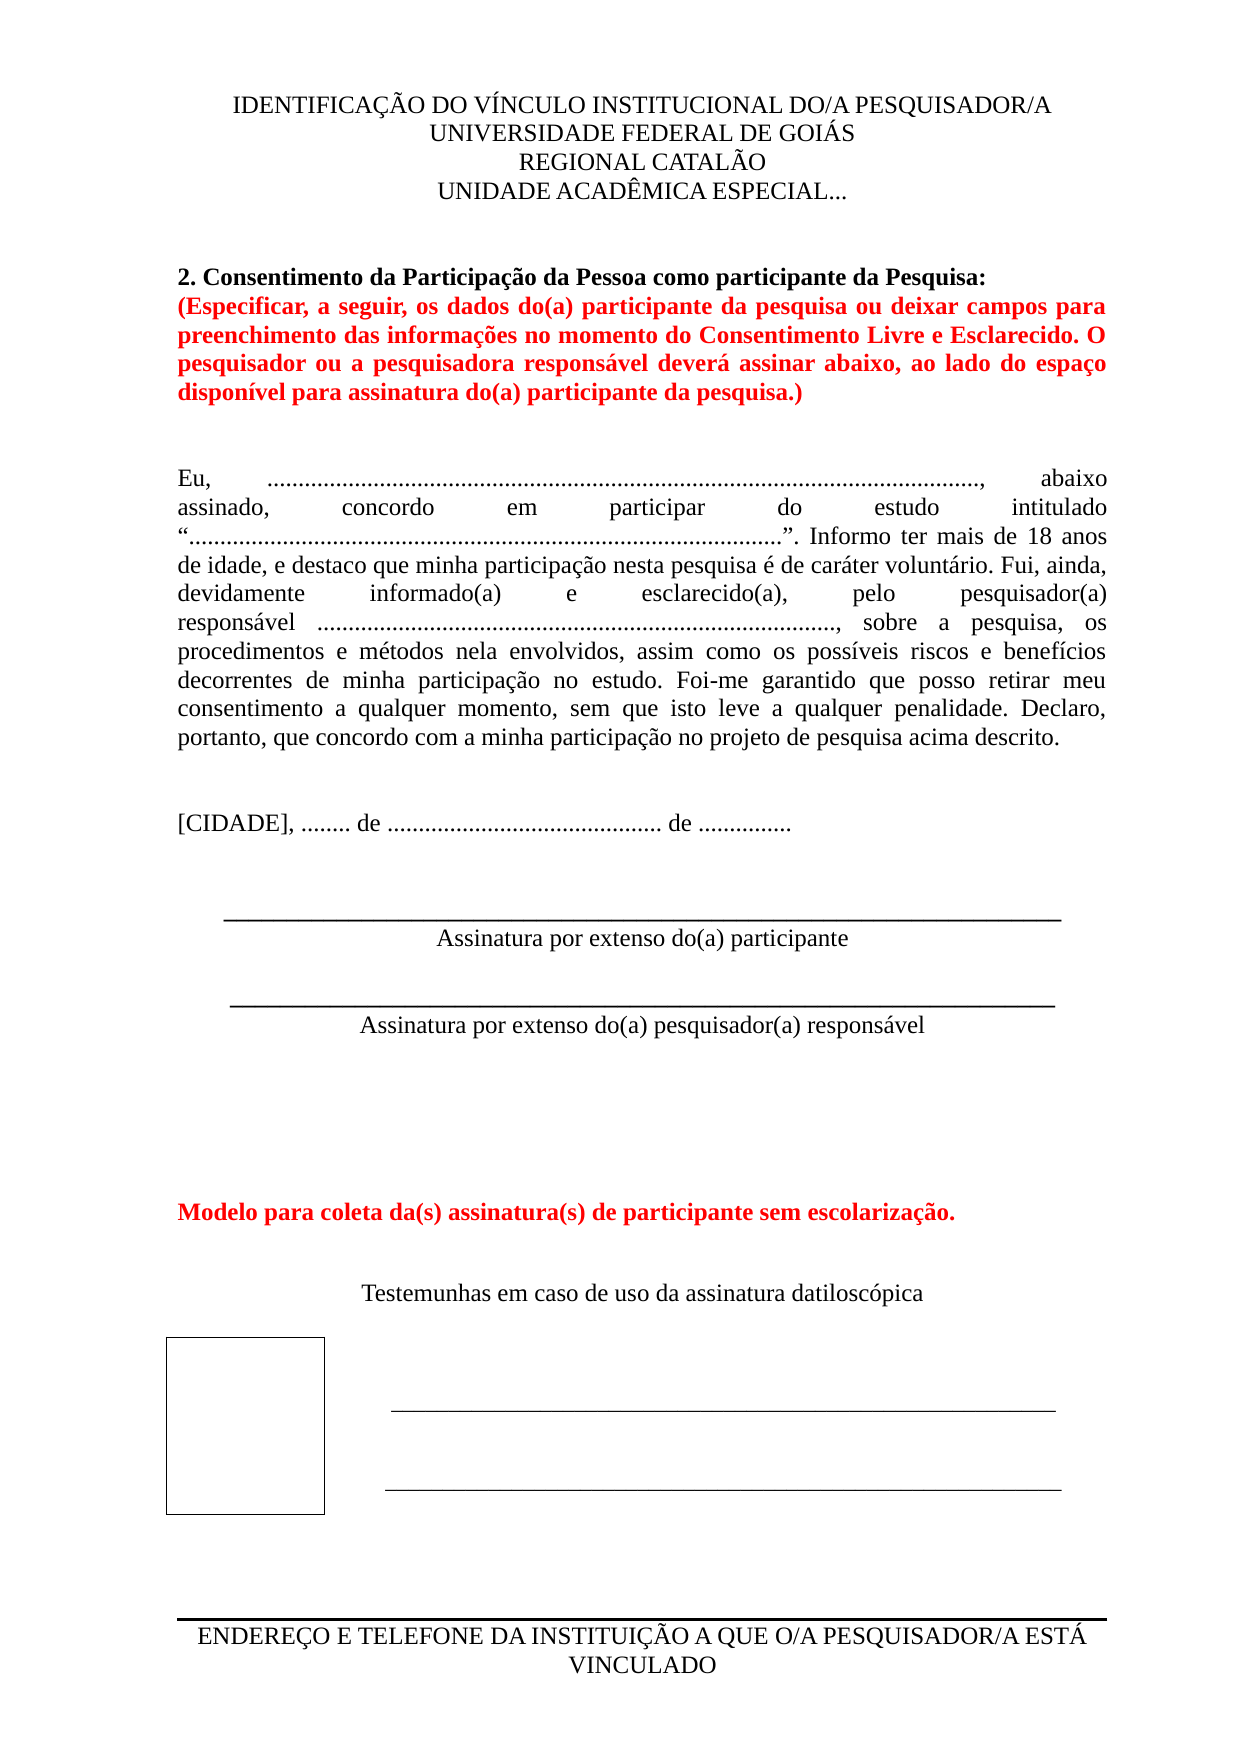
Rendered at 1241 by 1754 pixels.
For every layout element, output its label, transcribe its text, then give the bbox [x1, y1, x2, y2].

text Assinatura por extenso do(a) pesquisador(a) responsável [177, 1010, 1107, 1038]
text __________________________________________________________________ [177, 981, 1107, 1010]
text ___________________________________________________________________ [177, 895, 1107, 923]
text Eu, .................................................................................................................., abaixo assinado, concordo em participar do estudo intitulado “...............................................................................................”. Informo ter mais de 18 anos de idade, e destaco que minha participação nesta pesquisa é de caráter voluntário. Fui, ainda, devidamente informado(a) e esclarecido(a), pelo pesquisador(a) responsável ..................................................................................., sobre a pesquisa, os procedimentos e métodos nela envolvidos, assim como os possíveis riscos e benefícios decorrentes de minha participação no estudo. Foi-me garantido que posso retirar meu consentimento a qualquer momento, sem que isto leve a qualquer penalidade. Declaro, portanto, que concordo com a minha participação no projeto de pesquisa acima descrito. [177, 463, 1107, 751]
text (Especificar, a seguir, os dados do(a) participante da pesquisa ou deixar campos para preenchimento das informações no momento do Consentimento Livre e Esclarecido. O pesquisador ou a pesquisadora responsável deverá assinar abaixo, ao lado do espaço disponível para assinatura do(a) participante da pesquisa.) [177, 291, 1107, 406]
text 2. Consentimento da Participação da Pessoa como participante da Pesquisa: [177, 262, 1107, 291]
text [CIDADE], ........ de ............................................ de ............... [177, 808, 1107, 837]
text ___________________________________________________________ [325, 1467, 1107, 1494]
text Assinatura por extenso do(a) participante [177, 923, 1107, 952]
text Modelo para coleta da(s) assinatura(s) de participante sem escolarização. [177, 1197, 1107, 1225]
text __________________________________________________________ [325, 1388, 1107, 1415]
text Testemunhas em caso de uso da assinatura datiloscópica [177, 1278, 1107, 1307]
table_header [167, 1338, 324, 1514]
